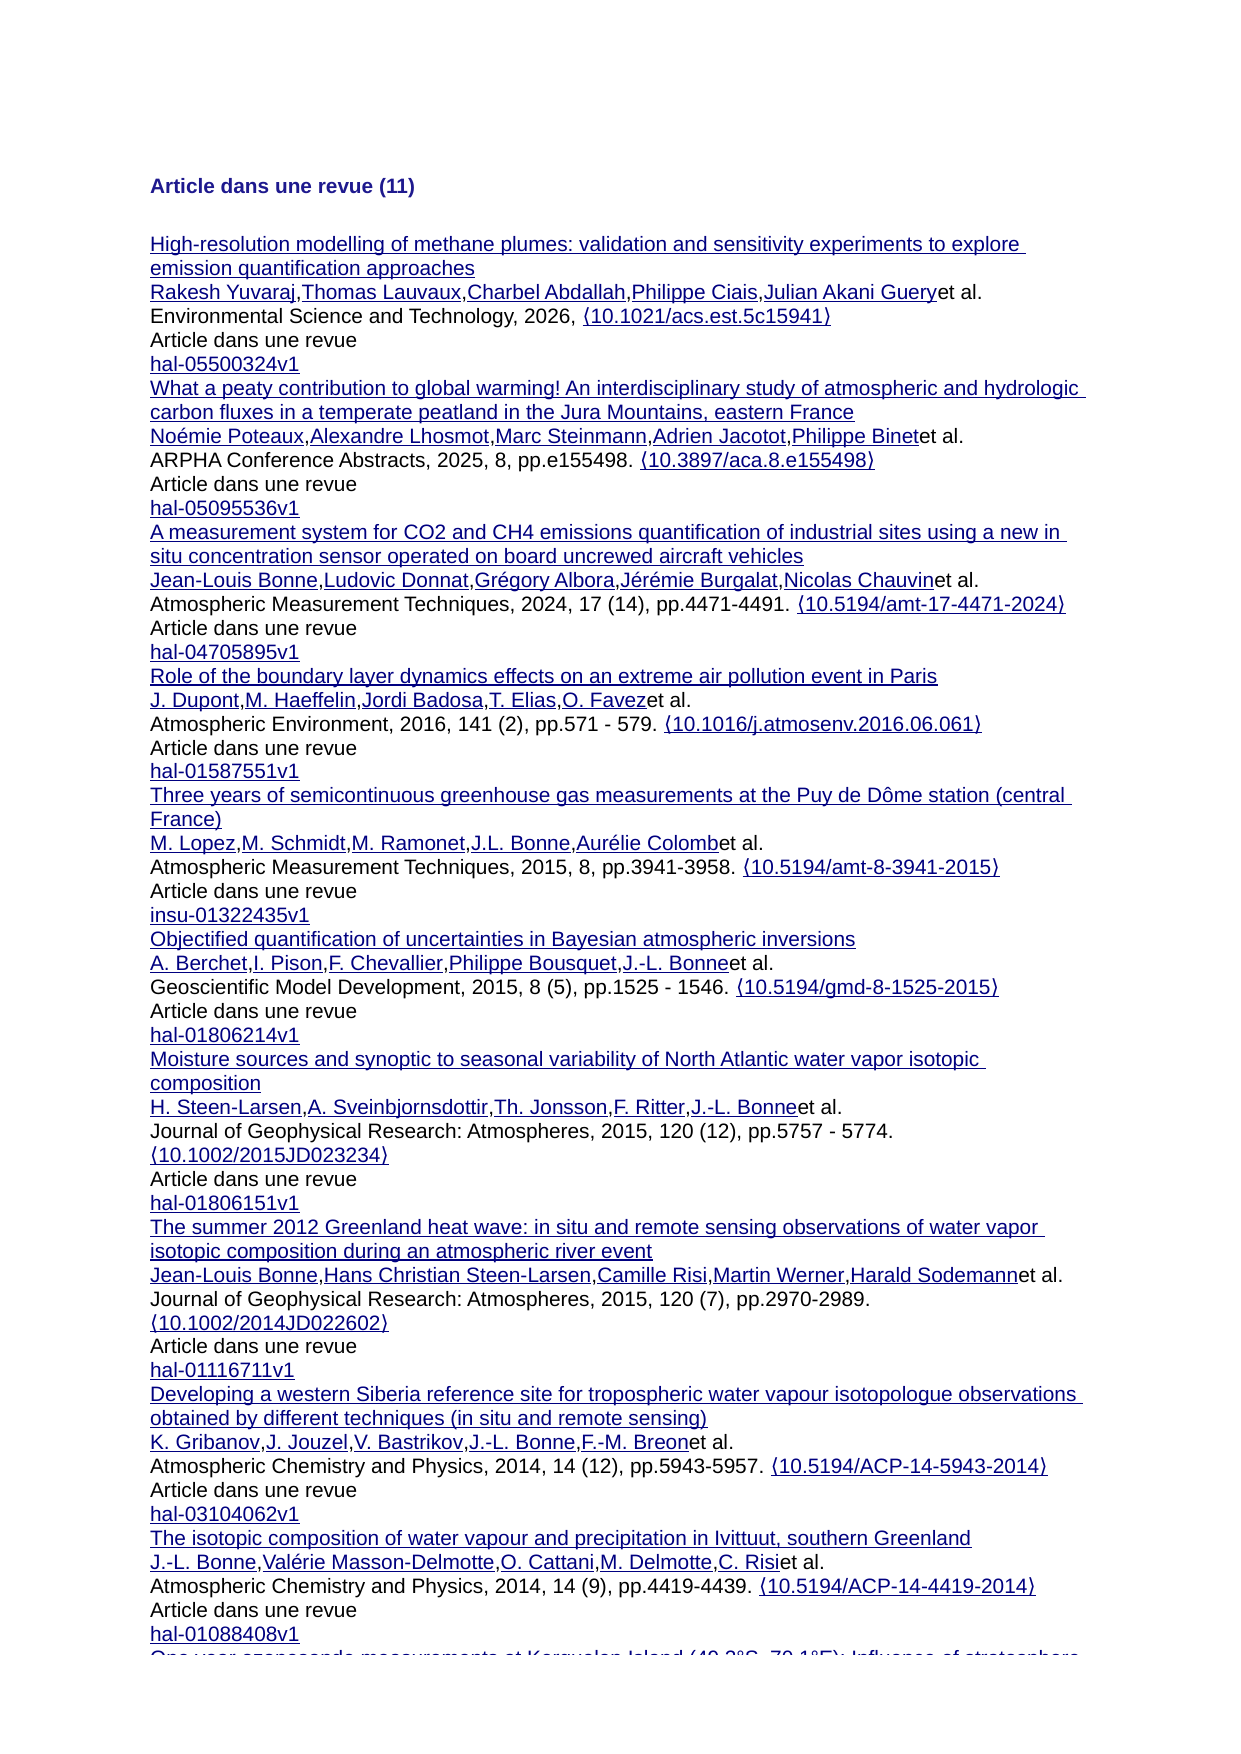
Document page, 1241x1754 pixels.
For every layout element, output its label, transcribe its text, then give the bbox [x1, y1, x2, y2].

table_cell Objectified quantification of uncertainties in Bayesian atmospheric inversions A. Berchet,I. Pison,F. Chevallier,Philippe Bousquet,J.-L. Bonneet al. Geoscientific Model Development, 2015, 8 (5), pp.1525 - 1546. ⟨10.5194/gmd-8-1525-2015⟩ Article dans une revue hal-01806214v1 [150, 927, 1090, 1047]
table_cell A measurement system for CO2 and CH4 emissions quantification of industrial sites using a new in situ concentration sensor operated on board uncrewed aircraft vehicles Jean-Louis Bonne,Ludovic Donnat,Grégory Albora,Jérémie Burgalat,Nicolas Chauvinet al. Atmospheric Measurement Techniques, 2024, 17 (14), pp.4471-4491. ⟨10.5194/amt-17-4471-2024⟩ Article dans une revue hal-04705895v1 [150, 520, 1090, 663]
table_cell Role of the boundary layer dynamics effects on an extreme air pollution event in Paris J. Dupont,M. Haeffelin,Jordi Badosa,T. Elias,O. Favezet al. Atmospheric Environment, 2016, 141 (2), pp.571 - 579. ⟨10.1016/j.atmosenv.2016.06.061⟩ Article dans une revue hal-01587551v1 [150, 664, 1090, 783]
table_cell Developing a western Siberia reference site for tropospheric water vapour isotopologue observations obtained by different techniques (in situ and remote sensing) K. Gribanov,J. Jouzel,V. Bastrikov,J.-L. Bonne,F.-M. Breonet al. Atmospheric Chemistry and Physics, 2014, 14 (12), pp.5943-5957. ⟨10.5194/ACP-14-5943-2014⟩ Article dans une revue hal-03104062v1 [150, 1382, 1090, 1526]
table_cell Moisture sources and synoptic to seasonal variability of North Atlantic water vapor isotopic composition H. Steen-Larsen,A. Sveinbjornsdottir,Th. Jonsson,F. Ritter,J.-L. Bonneet al. Journal of Geophysical Research: Atmospheres, 2015, 120 (12), pp.5757 - 5774. ⟨10.1002/2015JD023234⟩ Article dans une revue hal-01806151v1 [150, 1047, 1090, 1214]
table_cell The summer 2012 Greenland heat wave: in situ and remote sensing observations of water vapor isotopic composition during an atmospheric river event Jean-Louis Bonne,Hans Christian Steen-Larsen,Camille Risi,Martin Werner,Harald Sodemannet al. Journal of Geophysical Research: Atmospheres, 2015, 120 (7), pp.2970-2989. ⟨10.1002/2014JD022602⟩ Article dans une revue hal-01116711v1 [150, 1215, 1090, 1382]
table_header High-resolution modelling of methane plumes: validation and sensitivity experiments to explore emission quantification approaches Rakesh Yuvaraj,Thomas Lauvaux,Charbel Abdallah,Philippe Ciais,Julian Akani Gueryet al. Environmental Science and Technology, 2026, ⟨10.1021/acs.est.5c15941⟩ Article dans une revue hal-05500324v1 [150, 232, 1090, 376]
subtitle Article dans une revue (11) [150, 174, 1090, 198]
table_cell What a peaty contribution to global warming! An interdisciplinary study of atmospheric and hydrologic carbon fluxes in a temperate peatland in the Jura Mountains, eastern France Noémie Poteaux,Alexandre Lhosmot,Marc Steinmann,Adrien Jacotot,Philippe Binetet al. ARPHA Conference Abstracts, 2025, 8, pp.e155498. ⟨10.3897/aca.8.e155498⟩ Article dans une revue hal-05095536v1 [150, 376, 1090, 520]
table_cell One year ozonesonde measurements at Kerguelen Island (49.2°S, 70.1°E): Influence of stratosphere-to-troposphere exchange and long-range transport of biomass burning plumes Jean-Luc Baray,Valentin Duflot,Françoise Posny,Jean-Pierre Cammas,Anne M. Thompsonet al. Journal of Geophysical Research: Atmospheres, 2012, 117 (D6), pp.D06305. ⟨10.1029/2011JD016717⟩ Article dans une revue hal-00961629v1 [150, 1646, 1090, 1655]
table_cell The isotopic composition of water vapour and precipitation in Ivittuut, southern Greenland J.-L. Bonne,Valérie Masson-Delmotte,O. Cattani,M. Delmotte,C. Risiet al. Atmospheric Chemistry and Physics, 2014, 14 (9), pp.4419-4439. ⟨10.5194/ACP-14-4419-2014⟩ Article dans une revue hal-01088408v1 [150, 1526, 1090, 1646]
table_cell Three years of semicontinuous greenhouse gas measurements at the Puy de Dôme station (central France) M. Lopez,M. Schmidt,M. Ramonet,J.L. Bonne,Aurélie Colombet al. Atmospheric Measurement Techniques, 2015, 8, pp.3941-3958. ⟨10.5194/amt-8-3941-2015⟩ Article dans une revue insu-01322435v1 [150, 783, 1090, 927]
